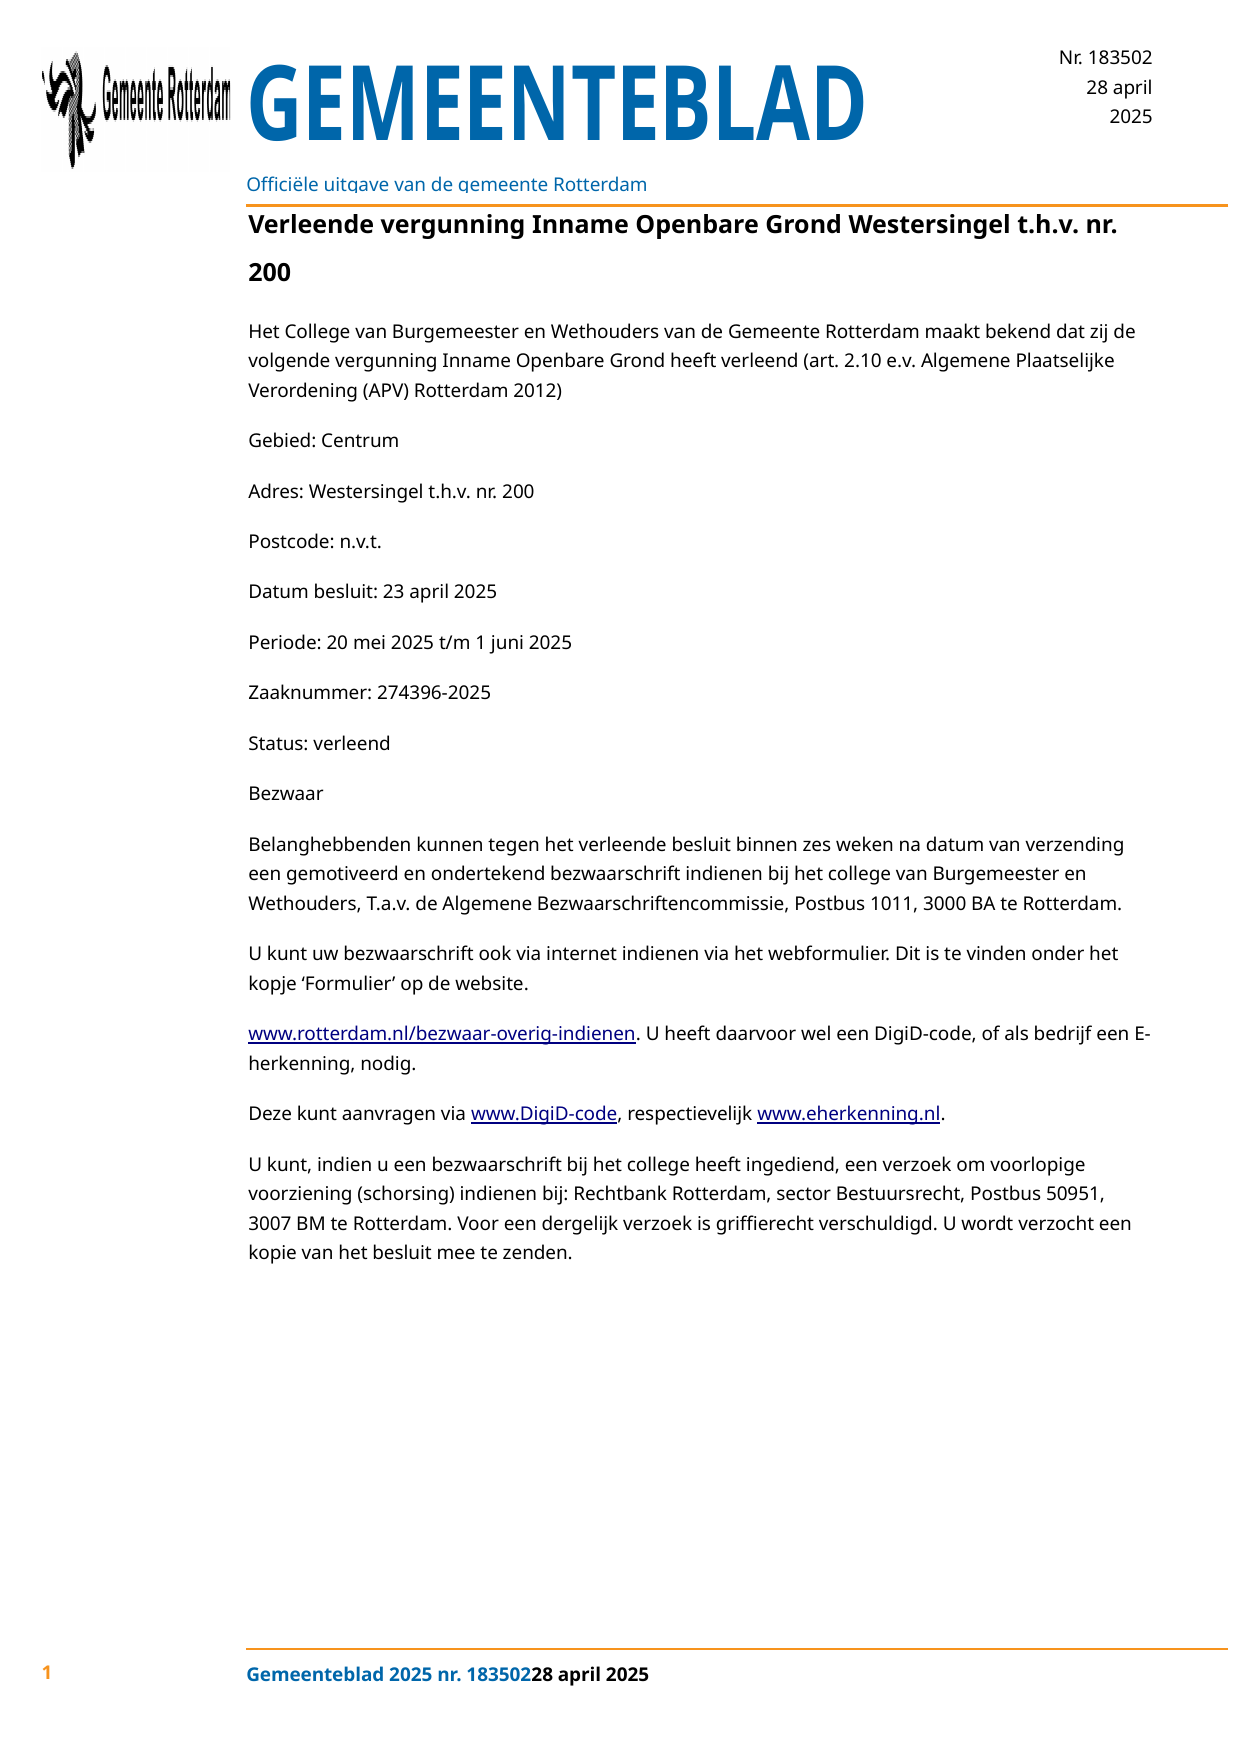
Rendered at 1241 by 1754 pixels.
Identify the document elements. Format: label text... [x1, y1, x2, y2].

text Postcode: n.v.t. [248, 528, 1152, 554]
text Verleende vergunning Inname Openbare Grond Westersingel t.h.v. nr. 200 [248, 207, 1152, 288]
text Datum besluit: 23 april 2025 [248, 579, 1152, 604]
text Periode: 20 mei 2025 t/m 1 juni 2025 [248, 629, 1152, 655]
text Status: verleend [248, 730, 1152, 756]
text Deze kunt aanvragen via www.DigiD-code, respectievelijk www.eherkenning.nl. [248, 1100, 1152, 1126]
text Gebied: Centrum [248, 427, 1152, 453]
text Zaaknummer: 274396-2025 [248, 679, 1152, 705]
text Het College van Burgemeester en Wethouders van de Gemeente Rotterdam maakt bekend dat zij de volgende vergunning Inname Openbare Grond heeft verleend (art. 2.10 e.v. Algemene Plaatselijke Verordening (APV) Rotterdam 2012) [248, 318, 1152, 403]
text www.rotterdam.nl/bezwaar-overig-indienen. U heeft daarvoor wel een DigiD-code, of als bedrijf een E-herkenning, nodig. [248, 1020, 1152, 1076]
text Adres: Westersingel t.h.v. nr. 200 [248, 478, 1152, 504]
text U kunt, indien u een bezwaarschrift bij het college heeft ingediend, een verzoek om voorlopige voorziening (schorsing) indienen bij: Rechtbank Rotterdam, sector Bestuursrecht, Postbus 50951, 3007 BM te Rotterdam. Voor een dergelijk verzoek is griffierecht verschuldigd. U wordt verzocht een kopie van het besluit mee te zenden. [248, 1151, 1152, 1265]
text Bezwaar [248, 780, 1152, 806]
text U kunt uw bezwaarschrift ook via internet indienen via het webformulier. Dit is te vinden onder het kopje ‘Formulier’ op de website. [248, 940, 1152, 996]
picture [41, 47, 231, 172]
text Belanghebbenden kunnen tegen het verleende besluit binnen zes weken na datum van verzending een gemotiveerd en ondertekend bezwaarschrift indienen bij het college van Burgemeester en Wethouders, T.a.v. de Algemene Bezwaarschriftencommissie, Postbus 1011, 3000 BA te Rotterdam. [248, 831, 1152, 916]
